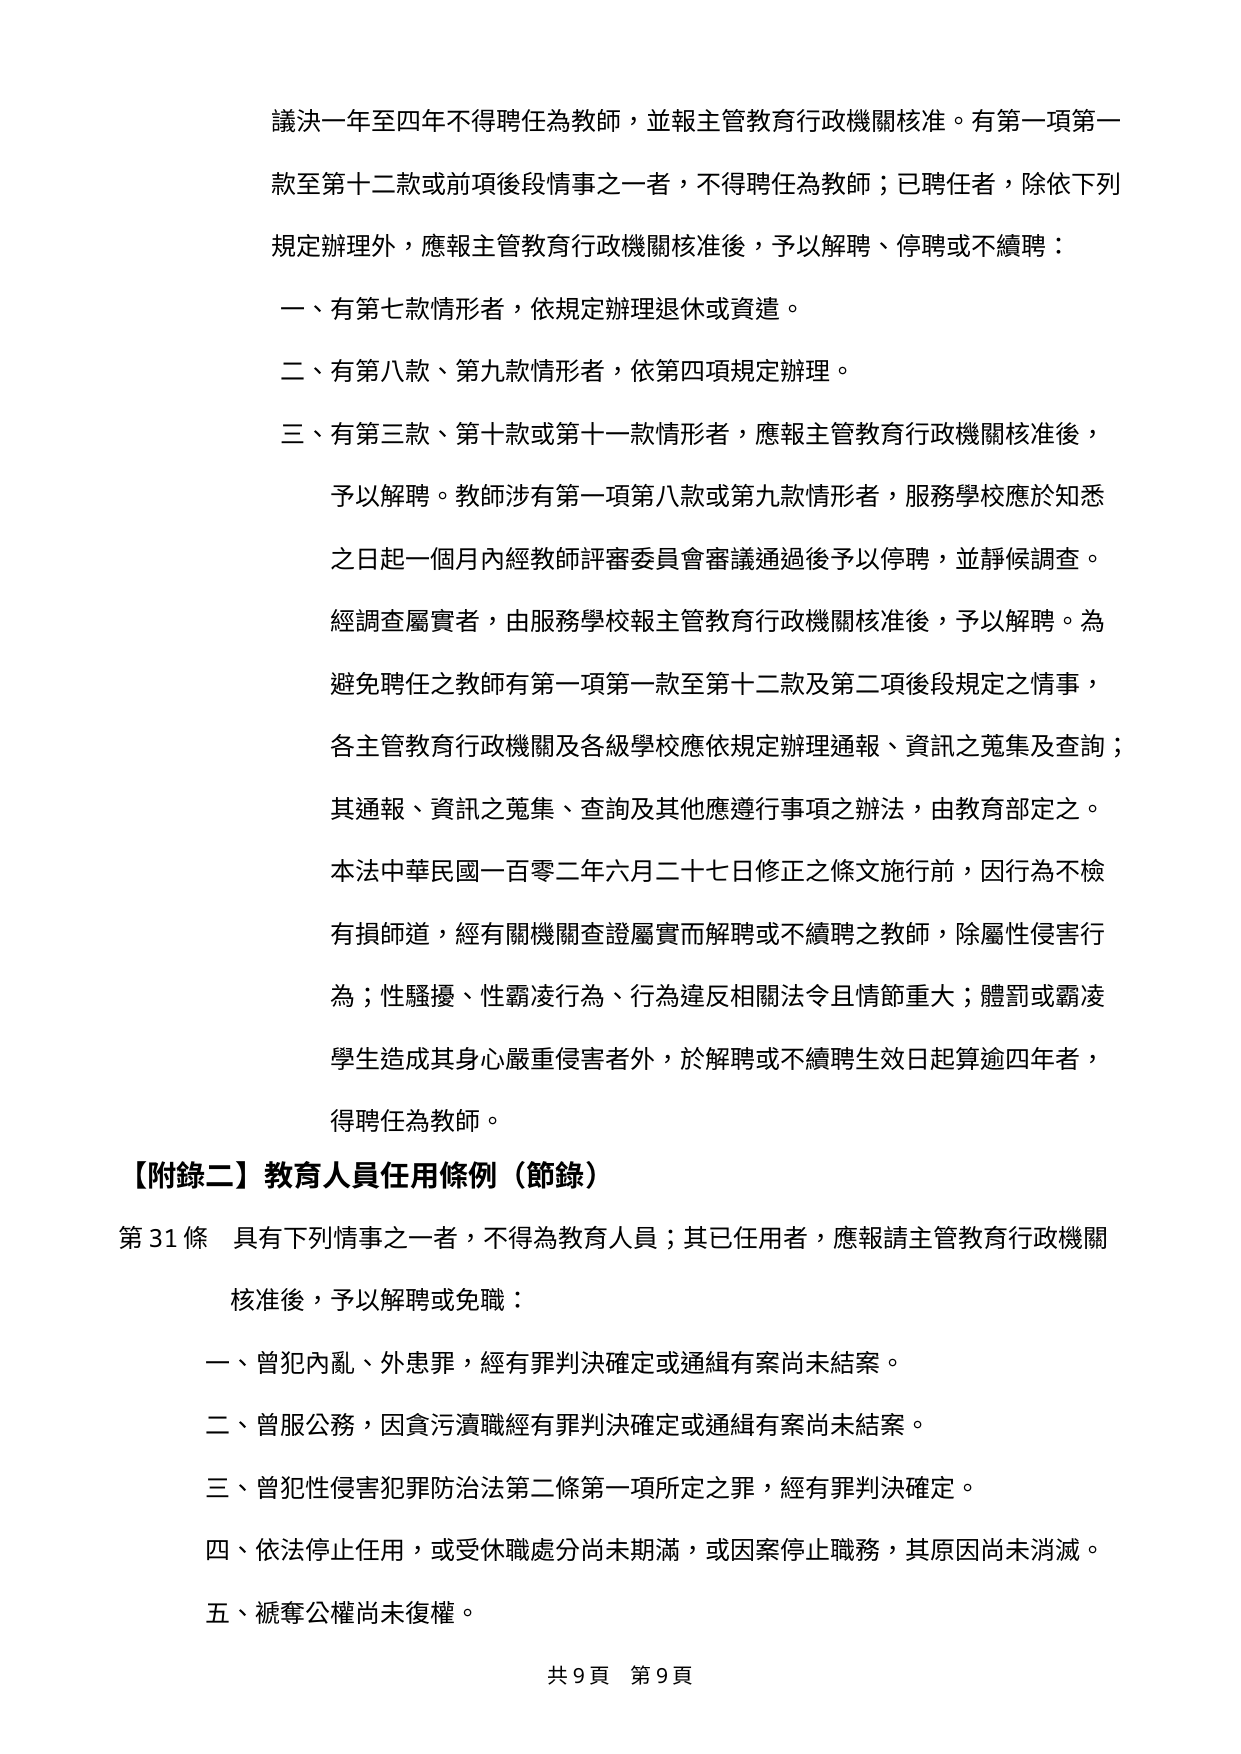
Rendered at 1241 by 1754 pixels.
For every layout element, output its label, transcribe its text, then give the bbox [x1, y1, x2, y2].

text 【附錄二】教育人員任用條例（節錄） [118, 1153, 1122, 1195]
text 教師有前項第十二款至第十四款規定情事之一者，應經教師評審委員會委員三分之二以上出席及出席委員三分之二以上之審議通過；其有第十三款規定之情事，經教師評審委員會議決解聘或不續聘者，除情節重大者外，應併審酌案件情節，議決一年至四年不得聘任為教師，並報主管教育行政機關核准。有第一項第一款至第十二款或前項後段情事之一者，不得聘任為教師；已聘任者，除依下列規定辦理外，應報主管教育行政機關核准後，予以解聘、停聘或不續聘： [201, 78, 1122, 266]
text 第31條 具有下列情事之一者，不得為教育人員；其已任用者，應報請主管教育行政機關核准後，予以解聘或免職： [118, 1195, 1122, 1320]
text 二、曾服公務，因貪污瀆職經有罪判決確定或通緝有案尚未結案。 [118, 1382, 1122, 1445]
text 一、曾犯內亂、外患罪，經有罪判決確定或通緝有案尚未結案。 [118, 1320, 1122, 1382]
text 三、曾犯性侵害犯罪防治法第二條第一項所定之罪，經有罪判決確定。 [118, 1445, 1122, 1507]
text 二、有第八款、第九款情形者，依第四項規定辦理。 [281, 328, 1122, 391]
text 四、依法停止任用，或受休職處分尚未期滿，或因案停止職務，其原因尚未消滅。 [118, 1507, 1122, 1570]
text 一、有第七款情形者，依規定辦理退休或資遣。 [281, 266, 1122, 328]
text 三、有第三款、第十款或第十一款情形者，應報主管教育行政機關核准後，予以解聘。教師涉有第一項第八款或第九款情形者，服務學校應於知悉之日起一個月內經教師評審委員會審議通過後予以停聘，並靜候調查。經調查屬實者，由服務學校報主管教育行政機關核准後，予以解聘。為避免聘任之教師有第一項第一款至第十二款及第二項後段規定之情事，各主管教育行政機關及各級學校應依規定辦理通報、資訊之蒐集及查詢；其通報、資訊之蒐集、查詢及其他應遵行事項之辦法，由教育部定之。本法中華民國一百零二年六月二十七日修正之條文施行前，因行為不檢有損師道，經有關機關查證屬實而解聘或不續聘之教師，除屬性侵害行為；性騷擾、性霸凌行為、行為違反相關法令且情節重大；體罰或霸凌學生造成其身心嚴重侵害者外，於解聘或不續聘生效日起算逾四年者，得聘任為教師。 [281, 391, 1122, 1141]
text 五、褫奪公權尚未復權。 [118, 1570, 1122, 1632]
